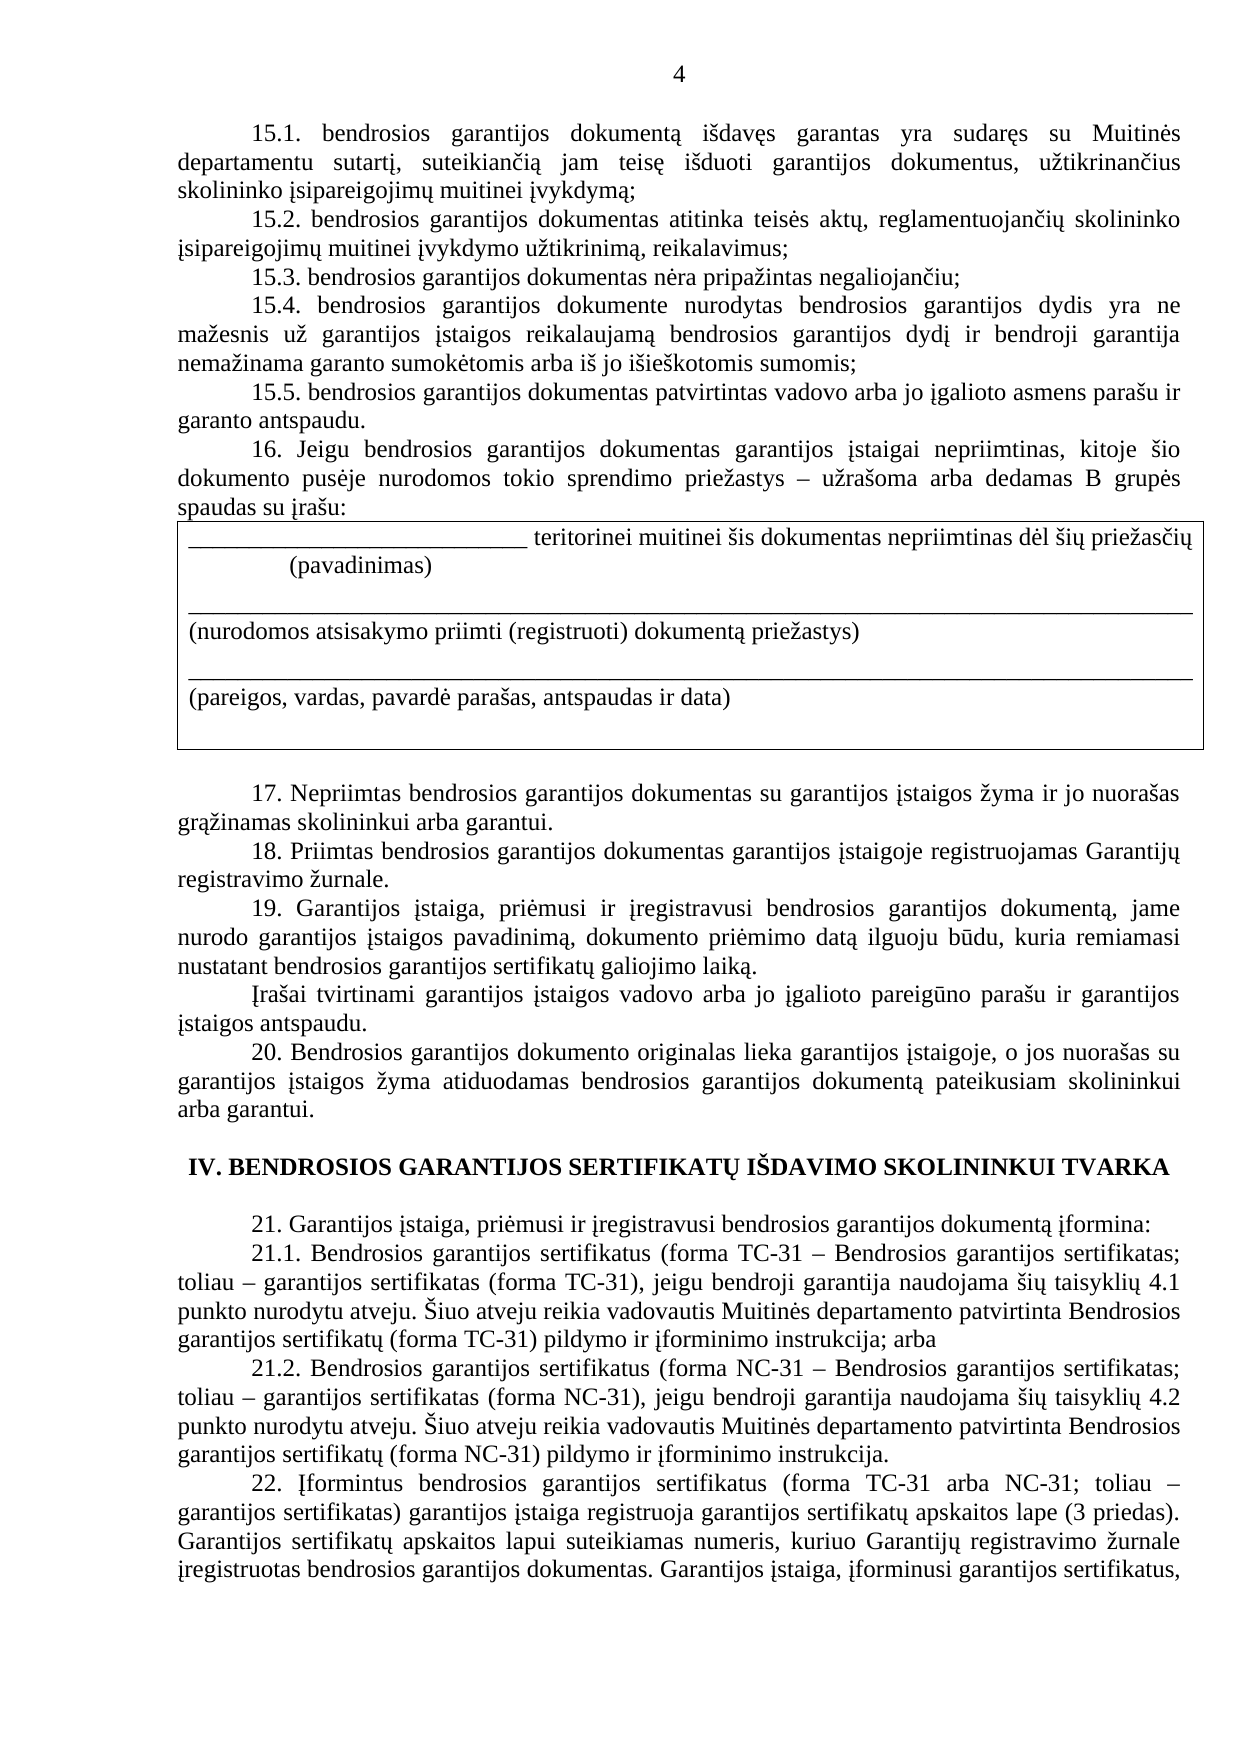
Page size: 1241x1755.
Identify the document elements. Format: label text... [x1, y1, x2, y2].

text 15.3. bendrosios garantijos dokumentas nėra pripažintas negaliojančiu; [177, 262, 1181, 291]
text 15.4. bendrosios garantijos dokumente nurodytas bendrosios garantijos dydis yra ne mažesnis už garantijos įstaigos reikalaujamą bendrosios garantijos dydį ir bendroji garantija nemažinama garanto sumokėtomis arba iš jo išieškotomis sumomis; [177, 291, 1181, 377]
text 15.2. bendrosios garantijos dokumentas atitinka teisės aktų, reglamentuojančių skolininko įsipareigojimų muitinei įvykdymo užtikrinimą, reikalavimus; [177, 204, 1181, 262]
text 21.2. Bendrosios garantijos sertifikatus (forma NC-31 – Bendrosios garantijos sertifikatas; toliau – garantijos sertifikatas (forma NC-31), jeigu bendroji garantija naudojama šių taisyklių 4.2 punkto nurodytu atveju. Šiuo atveju reikia vadovautis Muitinės departamento patvirtinta Bendrosios garantijos sertifikatų (forma NC-31) pildymo ir įforminimo instrukcija. [177, 1353, 1181, 1468]
text 17. Nepriimtas bendrosios garantijos dokumentas su garantijos įstaigos žyma ir jo nuorašas grąžinamas skolininkui arba garantui. [177, 778, 1181, 836]
text 21. Garantijos įstaiga, priėmusi ir įregistravusi bendrosios garantijos dokumentą įformina: [177, 1209, 1181, 1238]
text 15.5. bendrosios garantijos dokumentas patvirtintas vadovo arba jo įgalioto asmens parašu ir garanto antspaudu. [177, 377, 1181, 434]
text 16. Jeigu bendrosios garantijos dokumentas garantijos įstaigai nepriimtinas, kitoje šio dokumento pusėje nurodomos tokio sprendimo priežastys – užrašoma arba dedamas B grupės spaudas su įrašu: [177, 434, 1181, 521]
text IV. BENDROSIOS GARANTIJOS SERTIFIKATŲ IŠDAVIMO SKOLININKUI TVARKA [177, 1152, 1181, 1181]
text 19. Garantijos įstaiga, priėmusi ir įregistravusi bendrosios garantijos dokumentą, jame nurodo garantijos įstaigos pavadinimą, dokumento priėmimo datą ilguoju būdu, kuria remiamasi nustatant bendrosios garantijos sertifikatų galiojimo laiką. [177, 893, 1181, 979]
text 18. Priimtas bendrosios garantijos dokumentas garantijos įstaigoje registruojamas Garantijų registravimo žurnale. [177, 836, 1181, 893]
text 22. Įformintus bendrosios garantijos sertifikatus (forma TC-31 arba NC-31; toliau – garantijos sertifikatas) garantijos įstaiga registruoja garantijos sertifikatų apskaitos lape (3 priedas). Garantijos sertifikatų apskaitos lapui suteikiamas numeris, kuriuo Garantijų registravimo žurnale įregistruotas bendrosios garantijos dokumentas. Garantijos įstaiga, įforminusi garantijos sertifikatus, [177, 1468, 1181, 1583]
text 20. Bendrosios garantijos dokumento originalas lieka garantijos įstaigoje, o jos nuorašas su garantijos įstaigos žyma atiduodamas bendrosios garantijos dokumentą pateikusiam skolininkui arba garantui. [177, 1037, 1181, 1123]
text 15.1. bendrosios garantijos dokumentą išdavęs garantas yra sudaręs su Muitinės departamentu sutartį, suteikiančią jam teisę išduoti garantijos dokumentus, užtikrinančius skolininko įsipareigojimų muitinei įvykdymą; [177, 118, 1181, 204]
text 21.1. Bendrosios garantijos sertifikatus (forma TC-31 – Bendrosios garantijos sertifikatas; toliau – garantijos sertifikatas (forma TC-31), jeigu bendroji garantija naudojama šių taisyklių 4.1 punkto nurodytu atveju. Šiuo atveju reikia vadovautis Muitinės departamento patvirtinta Bendrosios garantijos sertifikatų (forma TC-31) pildymo ir įforminimo instrukcija; arba [177, 1238, 1181, 1353]
text Įrašai tvirtinami garantijos įstaigos vadovo arba jo įgalioto pareigūno parašu ir garantijos įstaigos antspaudu. [177, 979, 1181, 1037]
table_header teritorinei muitinei šis dokumentas nepriimtinas dėl šių priežasčių (pavadinimas) (nurodomos atsisakymo priimti (registruoti) dokumentą priežastys) (pareigos, vardas, pavardė parašas, antspaudas ir data) [178, 522, 1203, 748]
